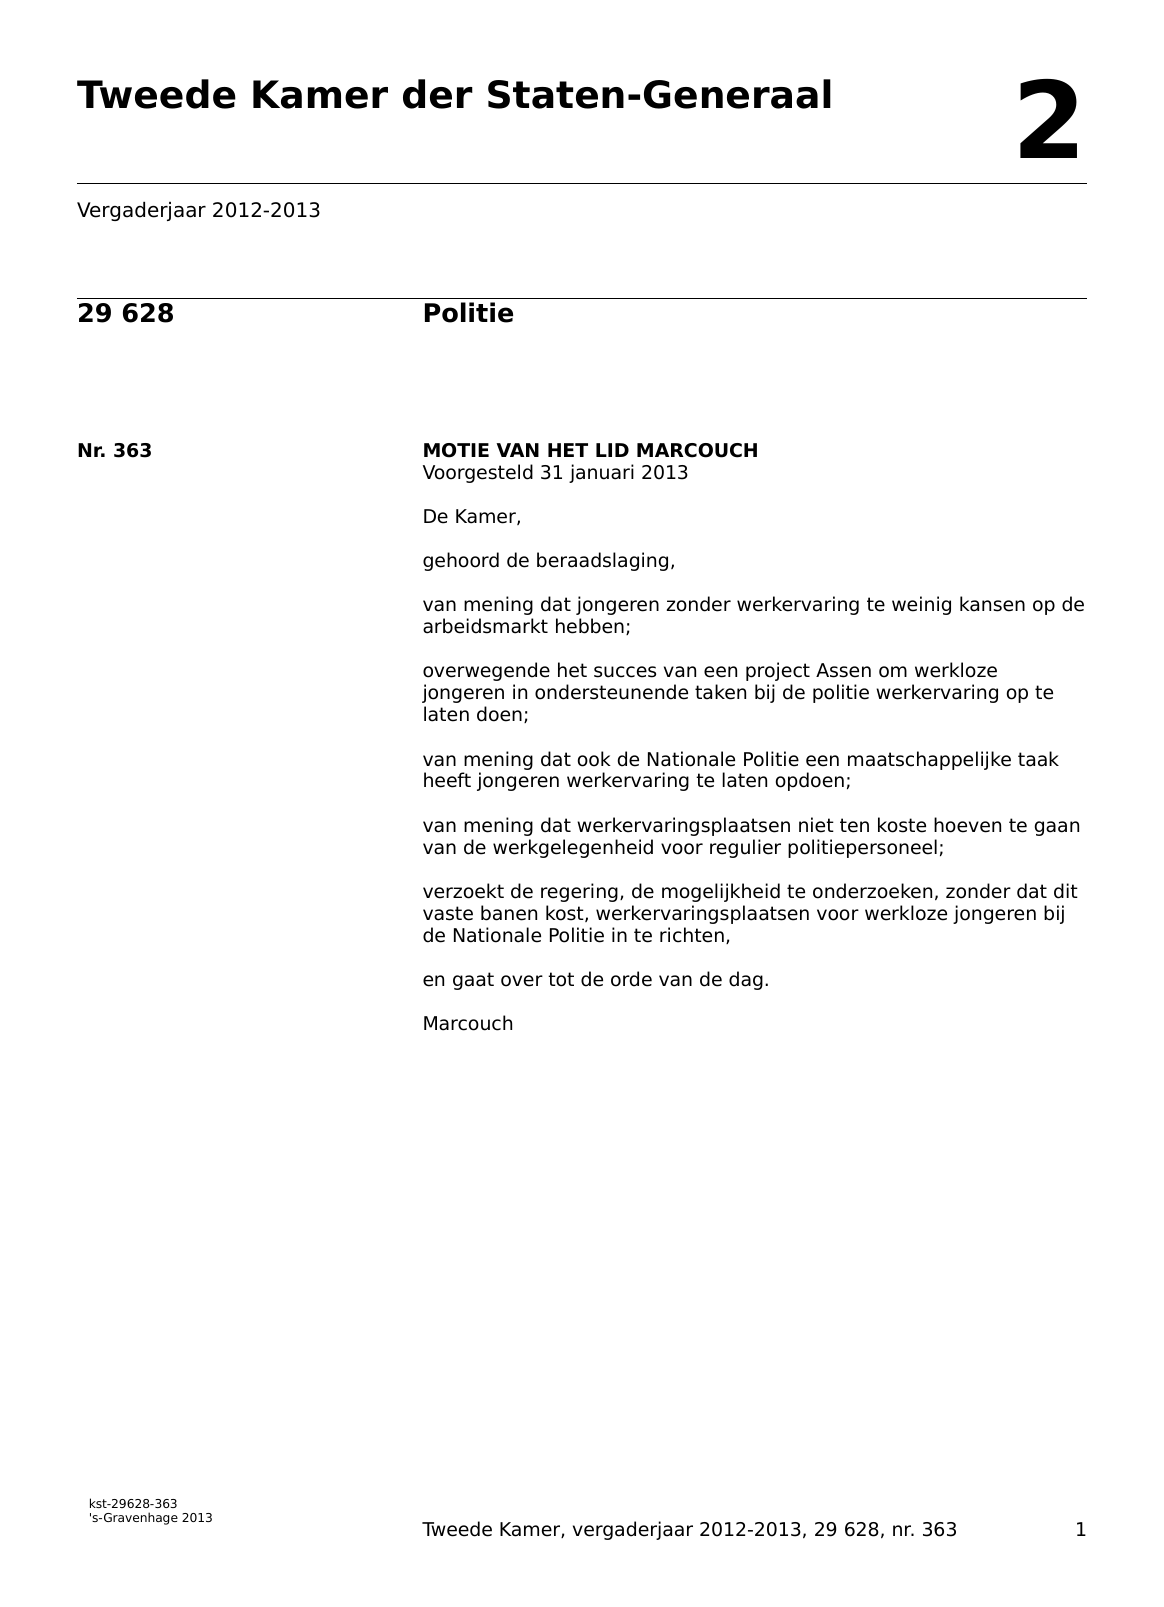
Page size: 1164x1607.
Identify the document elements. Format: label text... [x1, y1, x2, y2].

table_header 2 [886, 59, 1087, 183]
text en gaat over tot de orde van de dag. [422, 969, 1087, 991]
table_cell Vergaderjaar 2012-2013 [77, 184, 1087, 298]
text van mening dat ook de Nationale Politie een maatschappelijke taak heeft jongeren werkervaring te laten opdoen; [422, 748, 1087, 792]
text Voorgesteld 31 januari 2013 [422, 462, 1087, 484]
text van mening dat werkervaringsplaatsen niet ten koste hoeven te gaan van de werkgelegenheid voor regulier politiepersoneel; [422, 814, 1087, 858]
text 's-Gravenhage 2013 [88, 1511, 323, 1525]
text gehoord de beraadslaging, [422, 550, 1087, 572]
text overwegende het succes van een project Assen om werkloze jongeren in ondersteunende taken bij de politie werkervaring op te laten doen; [422, 660, 1087, 726]
table_header Tweede Kamer der Staten-Generaal [77, 59, 886, 183]
text verzoekt de regering, de mogelijkheid te onderzoeken, zonder dat dit vaste banen kost, werkervaringsplaatsen voor werkloze jongeren bij de Nationale Politie in te richten, [422, 881, 1087, 947]
subtitle 29 628 Politie [77, 299, 1087, 329]
text van mening dat jongeren zonder werkervaring te weinig kansen op de arbeidsmarkt hebben; [422, 594, 1087, 638]
text Marcouch [422, 1013, 1087, 1035]
text De Kamer, [422, 506, 1087, 528]
subtitle Nr. 363 MOTIE VAN HET LID MARCOUCH [77, 440, 1087, 462]
text kst-29628-363 [88, 1497, 323, 1511]
